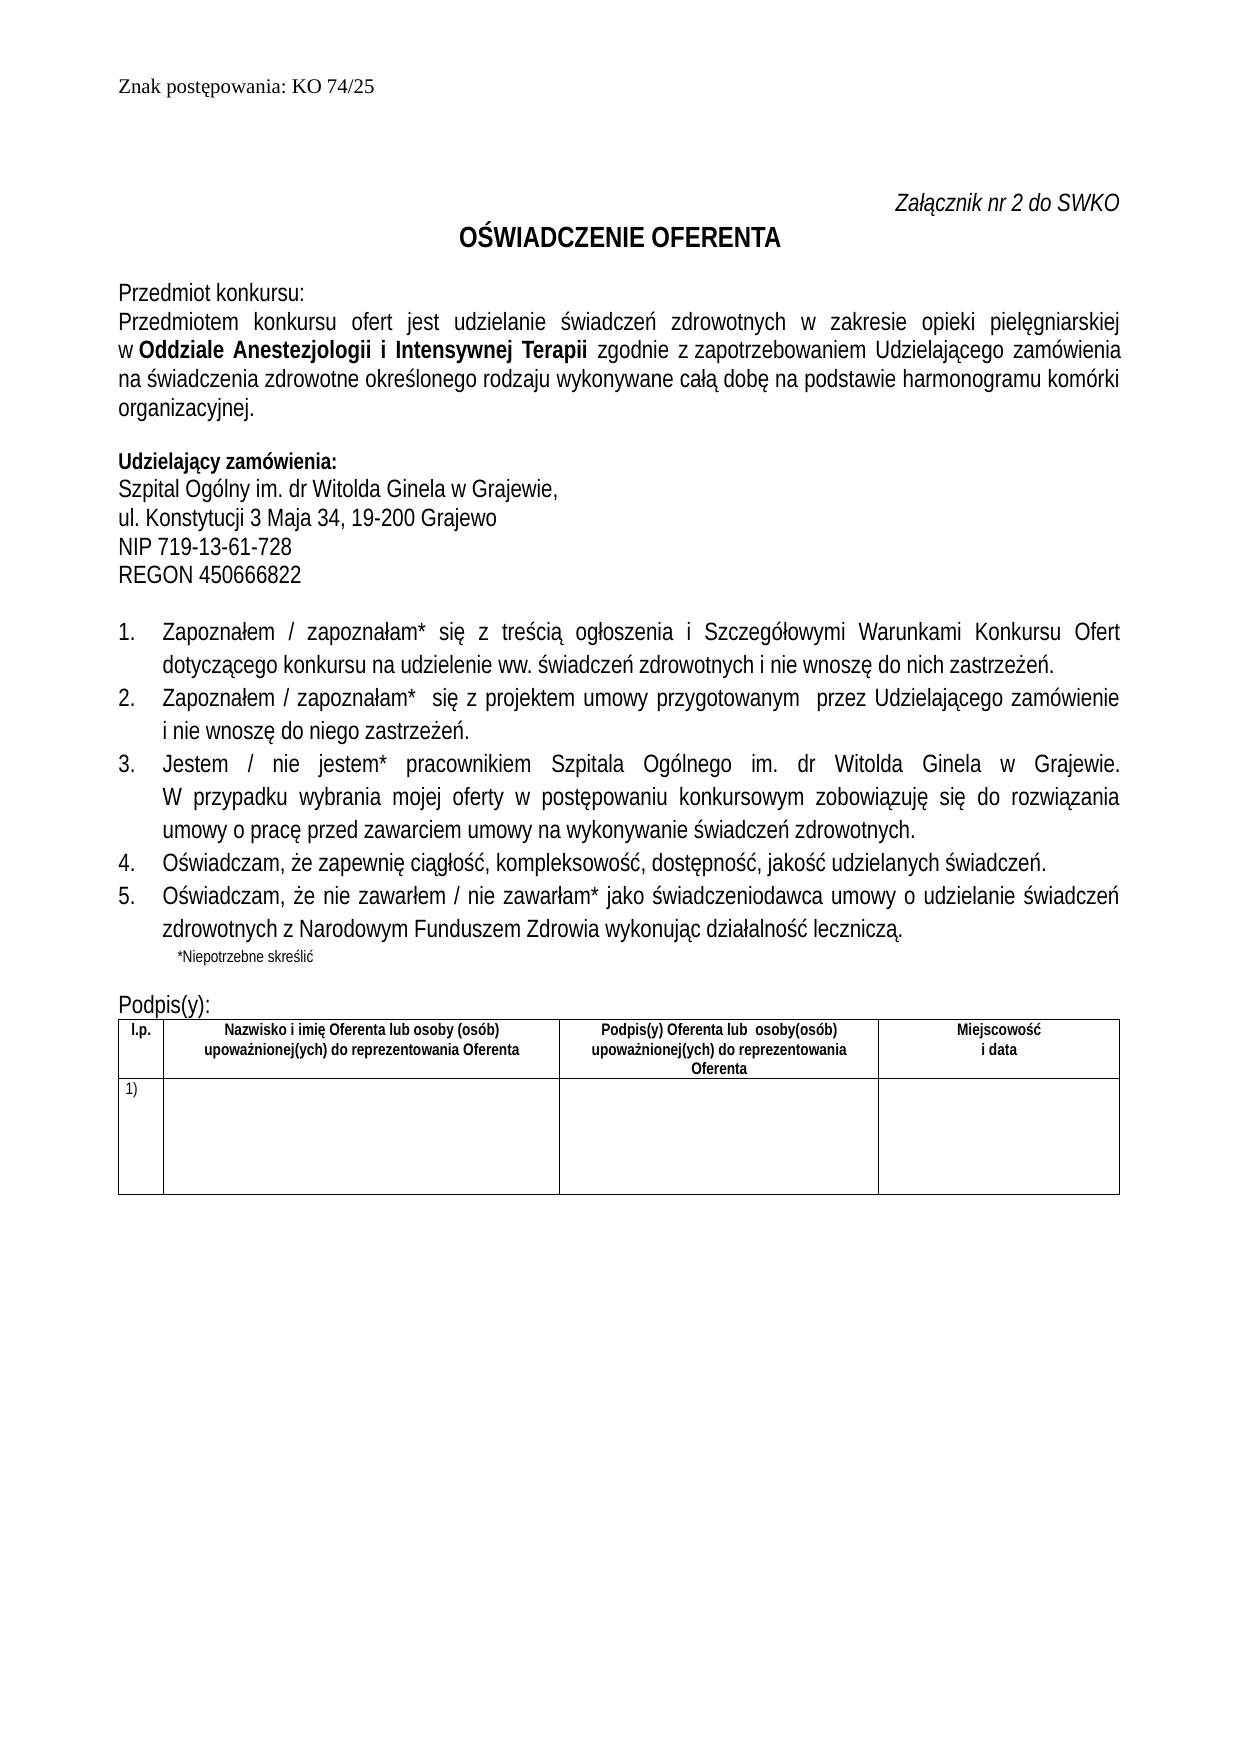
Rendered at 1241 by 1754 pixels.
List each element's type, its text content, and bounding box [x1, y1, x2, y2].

text *Niepotrzebne skreślić [118, 947, 1122, 966]
text Przedmiotem konkursu ofert jest udzielanie świadczeń zdrowotnych w zakresie opieki pielęgniarskiej w Oddziale Anestezjologii i Intensywnej Terapii zgodnie z zapotrzebowaniem Udzielającego zamówienia na świadczenia zdrowotne określonego rodzaju wykonywane całą dobę na podstawie harmonogramu komórki organizacyjnej. [118, 307, 1122, 421]
subtitle Przedmiot konkursu: [118, 278, 1122, 307]
text Załącznik nr 2 do SWKO [118, 188, 1122, 216]
text Udzielający zamówienia: [118, 448, 1122, 474]
list Oświadczam, że zapewnię ciągłość, kompleksowość, dostępność, jakość udzielanych świadczeń. [118, 848, 1122, 876]
table_cell [164, 1079, 559, 1194]
text REGON 450666822 [118, 560, 1122, 589]
list Zapoznałem / zapoznałam* się z treścią ogłoszenia i Szczegółowymi Warunkami Konkursu Ofert dotyczącego konkursu na udzielenie ww. świadczeń zdrowotnych i nie wnoszę do nich zastrzeżeń. [118, 617, 1122, 679]
text Podpis(y): [118, 991, 1122, 1019]
list Zapoznałem / zapoznałam* się z projektem umowy przygotowanym przez Udzielającego zamówienie i nie wnoszę do niego zastrzeżeń. [118, 683, 1122, 745]
table_header Nazwisko i imię Oferenta lub osoby (osób) upoważnionej(ych) do reprezentowania Oferenta [164, 1020, 559, 1078]
table_header l.p. [119, 1020, 163, 1078]
text Szpital Ogólny im. dr Witolda Ginela w Grajewie, [118, 474, 1122, 503]
text OŚWIADCZENIE OFERENTA [118, 221, 1122, 254]
table_cell 1) [119, 1079, 163, 1194]
table_header Miejscowość i data [879, 1020, 1119, 1078]
table_cell [879, 1079, 1119, 1194]
text ul. Konstytucji 3 Maja 34, 19-200 Grajewo [118, 503, 1122, 531]
list Oświadczam, że nie zawarłem / nie zawarłam* jako świadczeniodawca umowy o udzielanie świadczeń zdrowotnych z Narodowym Funduszem Zdrowia wykonując działalność leczniczą. [118, 881, 1122, 942]
table_cell [560, 1079, 878, 1194]
list Jestem / nie jestem* pracownikiem Szpitala Ogólnego im. dr Witolda Ginela w Grajewie. W przypadku wybrania mojej oferty w postępowaniu konkursowym zobowiązuję się do rozwiązania umowy o pracę przed zawarciem umowy na wykonywanie świadczeń zdrowotnych. [118, 749, 1122, 843]
table_header Podpis(y) Oferenta lub osoby(osób) upoważnionej(ych) do reprezentowania Oferenta [560, 1020, 878, 1078]
text NIP 719-13-61-728 [118, 531, 1122, 560]
